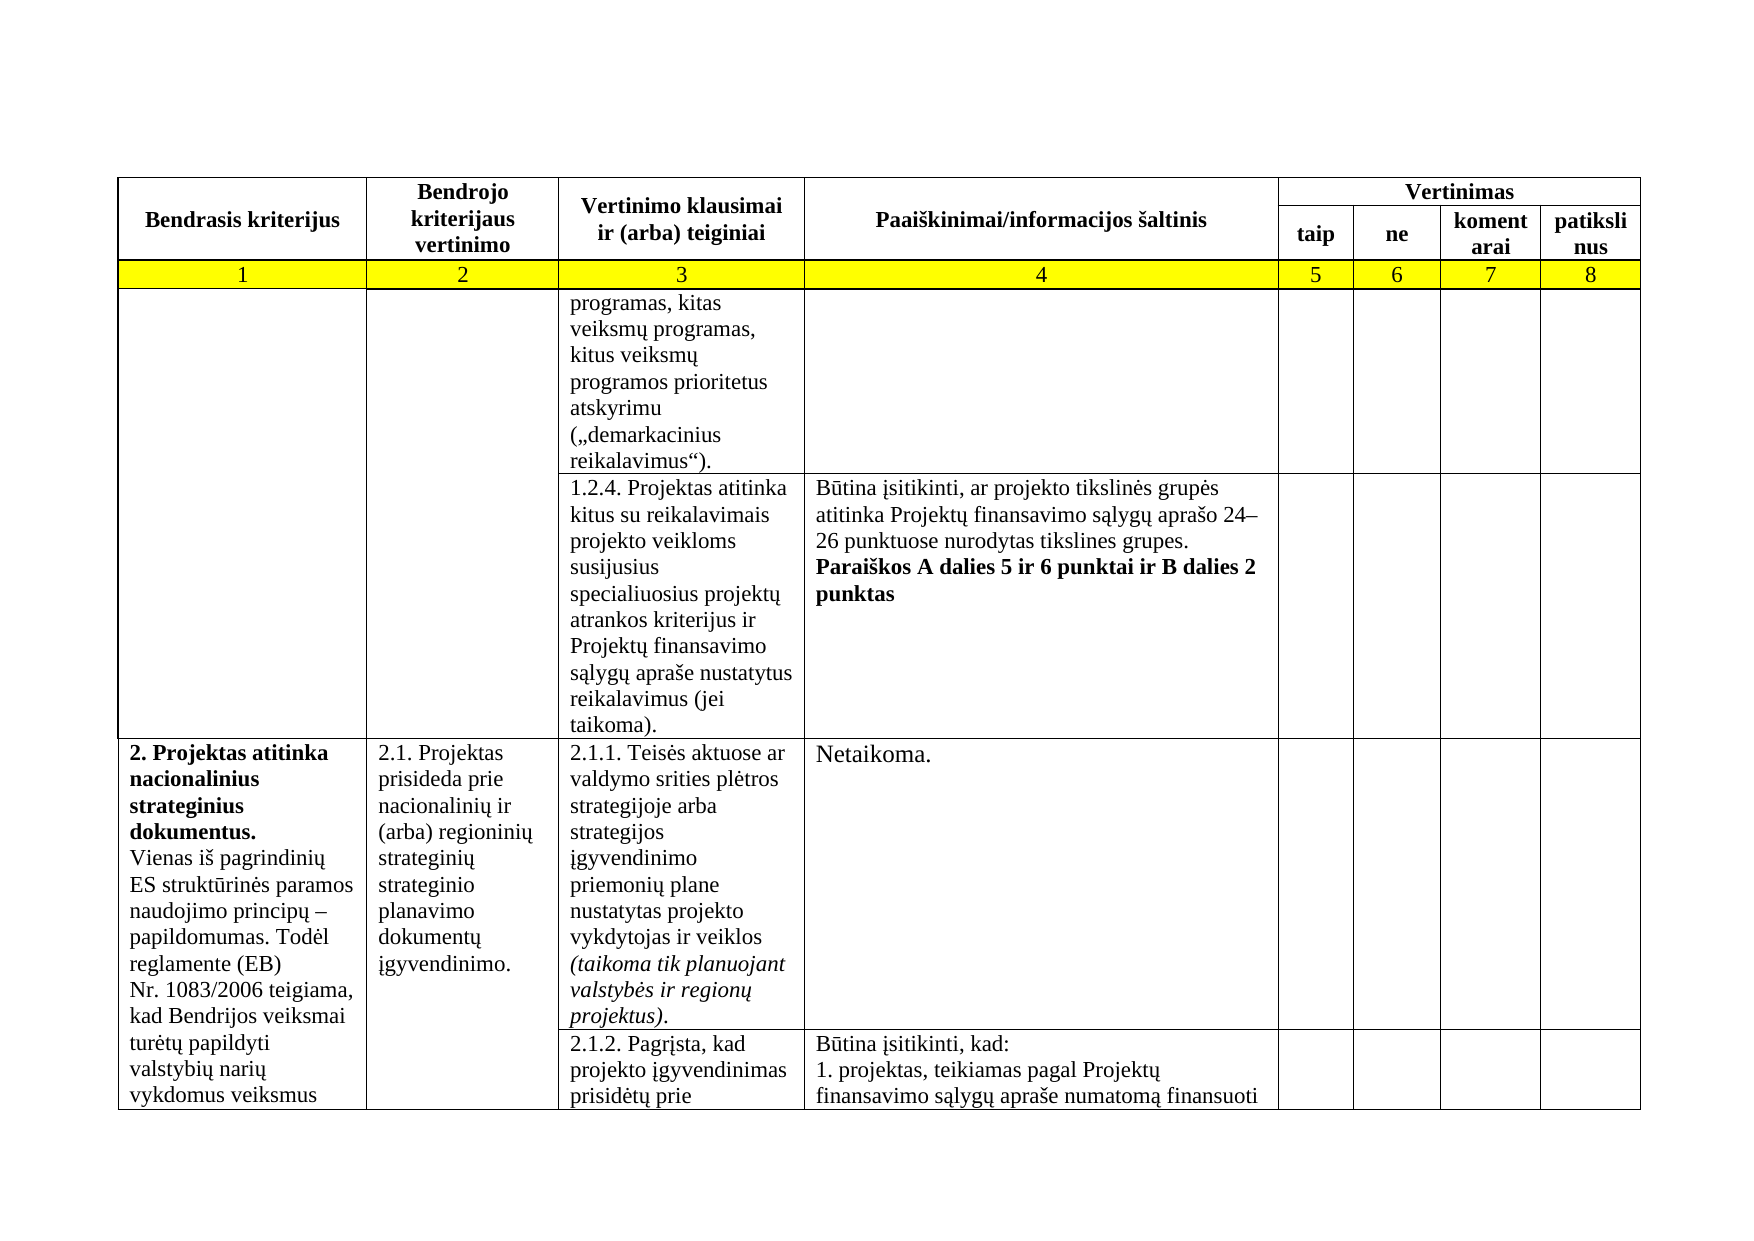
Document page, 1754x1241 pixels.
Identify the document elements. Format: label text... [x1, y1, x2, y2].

table_cell [1279, 290, 1353, 473]
table_cell 5 [1279, 261, 1353, 288]
table_cell 4 [805, 261, 1278, 288]
table_cell [1279, 1030, 1353, 1109]
table_cell [1354, 290, 1440, 473]
table_cell 2. Projektas atitinka nacionalinius strateginius dokumentus. Vienas iš pagrindinių ES struktūrinės paramos naudojimo principų – papildomumas. Todėl reglamente (EB) Nr. 1083/2006 teigiama, kad Bendrijos veiksmai turėtų papildyti valstybių narių vykdomus veiksmus [119, 739, 366, 1109]
table_cell [1541, 290, 1640, 473]
table_cell [1541, 474, 1640, 738]
table_cell [1279, 474, 1353, 738]
table_cell patikslinus [1541, 206, 1640, 259]
table_cell [805, 290, 1278, 473]
table_cell 8 [1541, 261, 1640, 288]
table_cell Netaikoma. [805, 739, 1278, 1029]
table_cell 1 [119, 261, 366, 288]
table_cell 2.1.1. Teisės aktuose ar valdymo srities plėtros strategijoje arba strategijos įgyvendinimo priemonių plane nustatytas projekto vykdytojas ir veiklos (taikoma tik planuojant valstybės ir regionų projektus). [559, 739, 804, 1029]
table_cell [367, 290, 558, 738]
table_cell [1441, 739, 1540, 1029]
table_cell [1441, 1030, 1540, 1109]
table_cell komentarai [1441, 206, 1540, 259]
table_header Bendrojo kriterijaus vertinimo aspektai [367, 178, 558, 259]
table_header Bendrasis kriterijus [119, 178, 366, 259]
table_header Vertinimo klausimai ir (arba) teiginiai [559, 178, 804, 259]
table_cell programas, kitas veiksmų programas, kitus veiksmų programos prioritetus atskyrimu („demarkacinius reikalavimus“). [559, 290, 804, 473]
table_cell 2.1. Projektas prisideda prie nacionalinių ir (arba) regioninių strateginių strateginio planavimo dokumentų įgyvendinimo. [367, 739, 558, 1109]
table_cell 1.2.4. Projektas atitinka kitus su reikalavimais projekto veikloms susijusius specialiuosius projektų atrankos kriterijus ir Projektų finansavimo sąlygų apraše nustatytus reikalavimus (jei taikoma). [559, 474, 804, 738]
table_cell [1354, 474, 1440, 738]
table_cell 2 [367, 261, 558, 288]
table_cell [1354, 1030, 1440, 1109]
table_cell Būtina įsitikinti, kad: 1. projektas, teikiamas pagal Projektų finansavimo sąlygų apraše numatomą finansuoti [805, 1030, 1278, 1109]
table_cell [1441, 474, 1540, 738]
table_cell [1541, 1030, 1640, 1109]
table_header Vertinimas [1279, 178, 1640, 204]
table_cell [1541, 739, 1640, 1029]
table_cell taip [1279, 206, 1353, 259]
table_cell [1441, 290, 1540, 473]
table_cell 2.1.2. Pagrįsta, kad projekto įgyvendinimas prisidėtų prie [559, 1030, 804, 1109]
table_cell 3 [559, 261, 804, 288]
table_cell Būtina įsitikinti, ar projekto tikslinės grupės atitinka Projektų finansavimo sąlygų aprašo 24–26 punktuose nurodytas tikslines grupes. Paraiškos A dalies 5 ir 6 punktai ir B dalies 2 punktas [805, 474, 1278, 738]
table_cell [1279, 739, 1353, 1029]
table_cell 7 [1441, 261, 1540, 288]
table_cell [1354, 739, 1440, 1029]
table_cell 6 [1354, 261, 1440, 288]
table_header Paaiškinimai/informacijos šaltinis [805, 178, 1278, 259]
table_cell [119, 289, 366, 738]
table_cell ne [1354, 206, 1440, 259]
